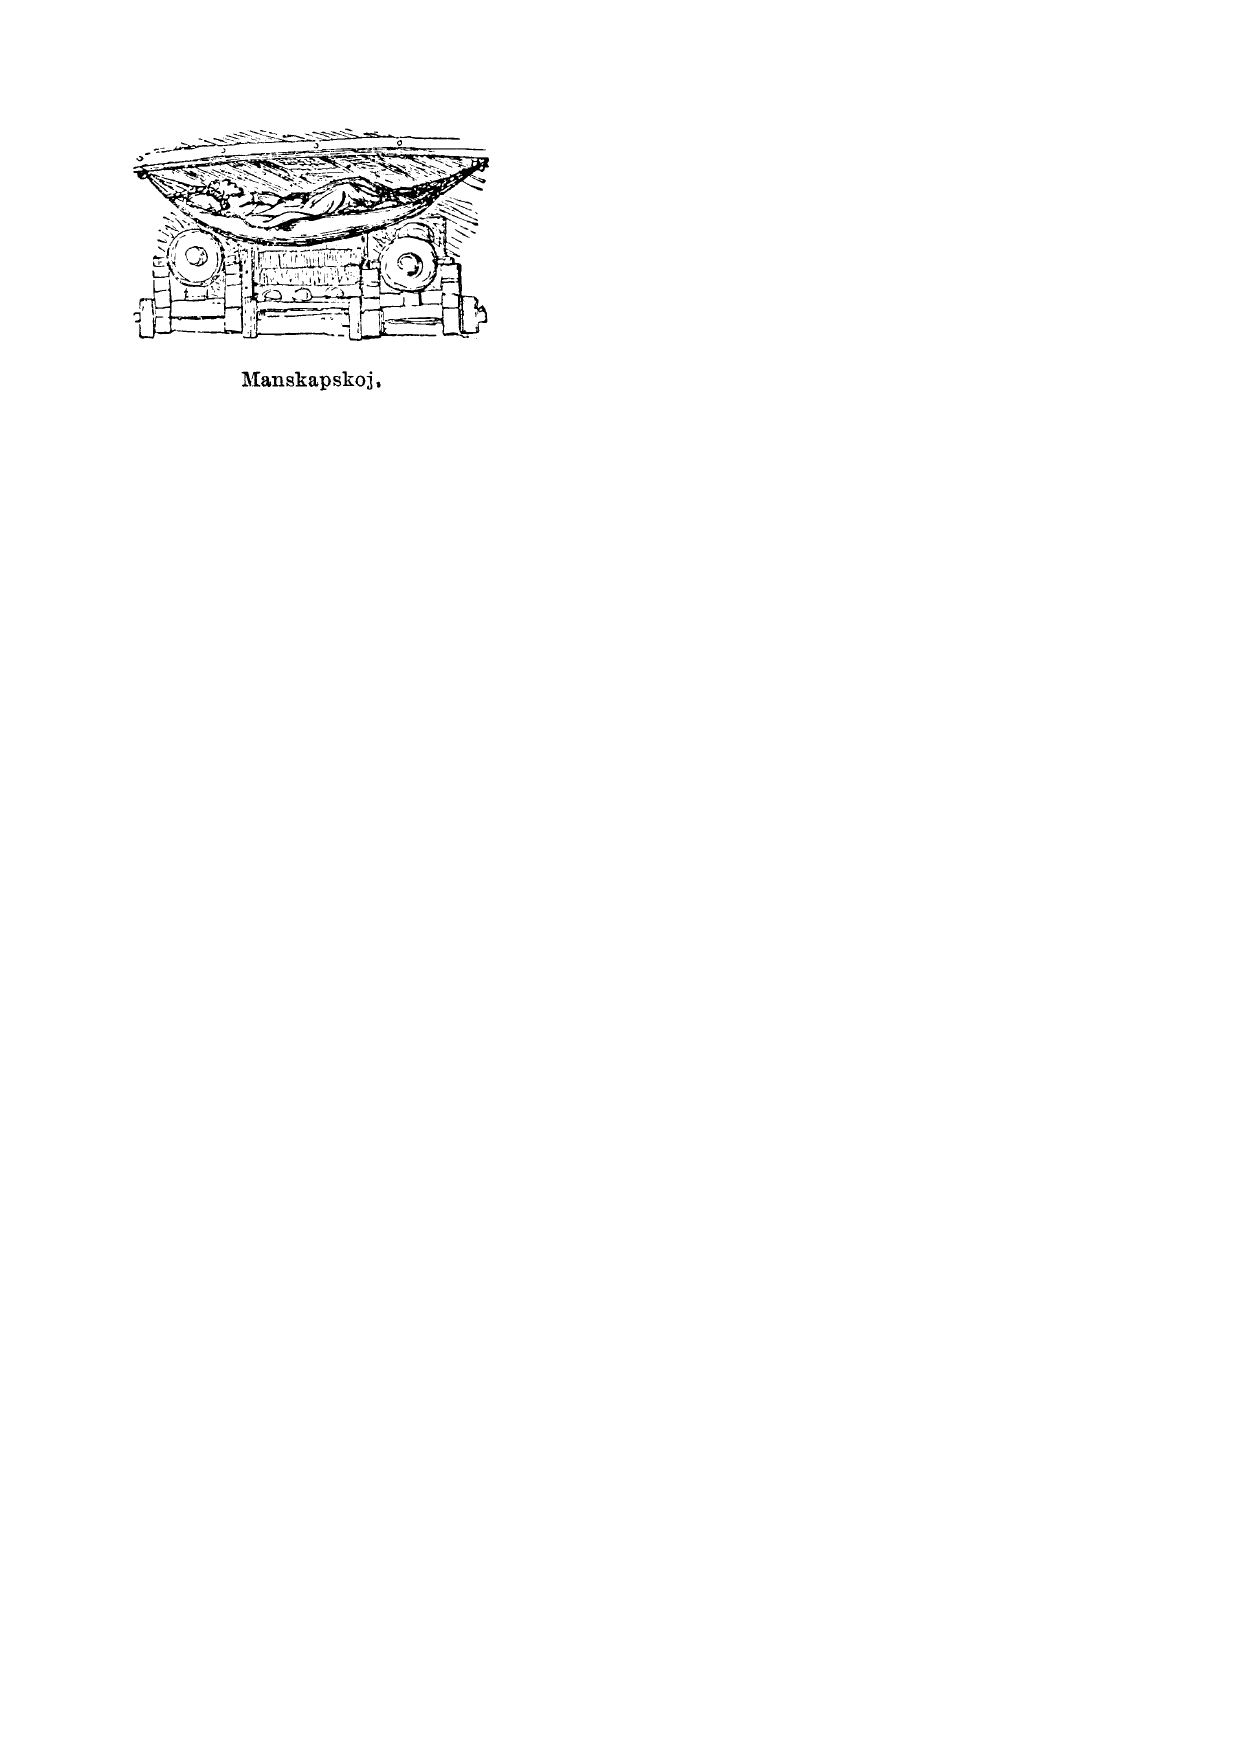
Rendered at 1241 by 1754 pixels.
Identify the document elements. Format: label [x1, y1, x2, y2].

picture [118, 118, 509, 398]
